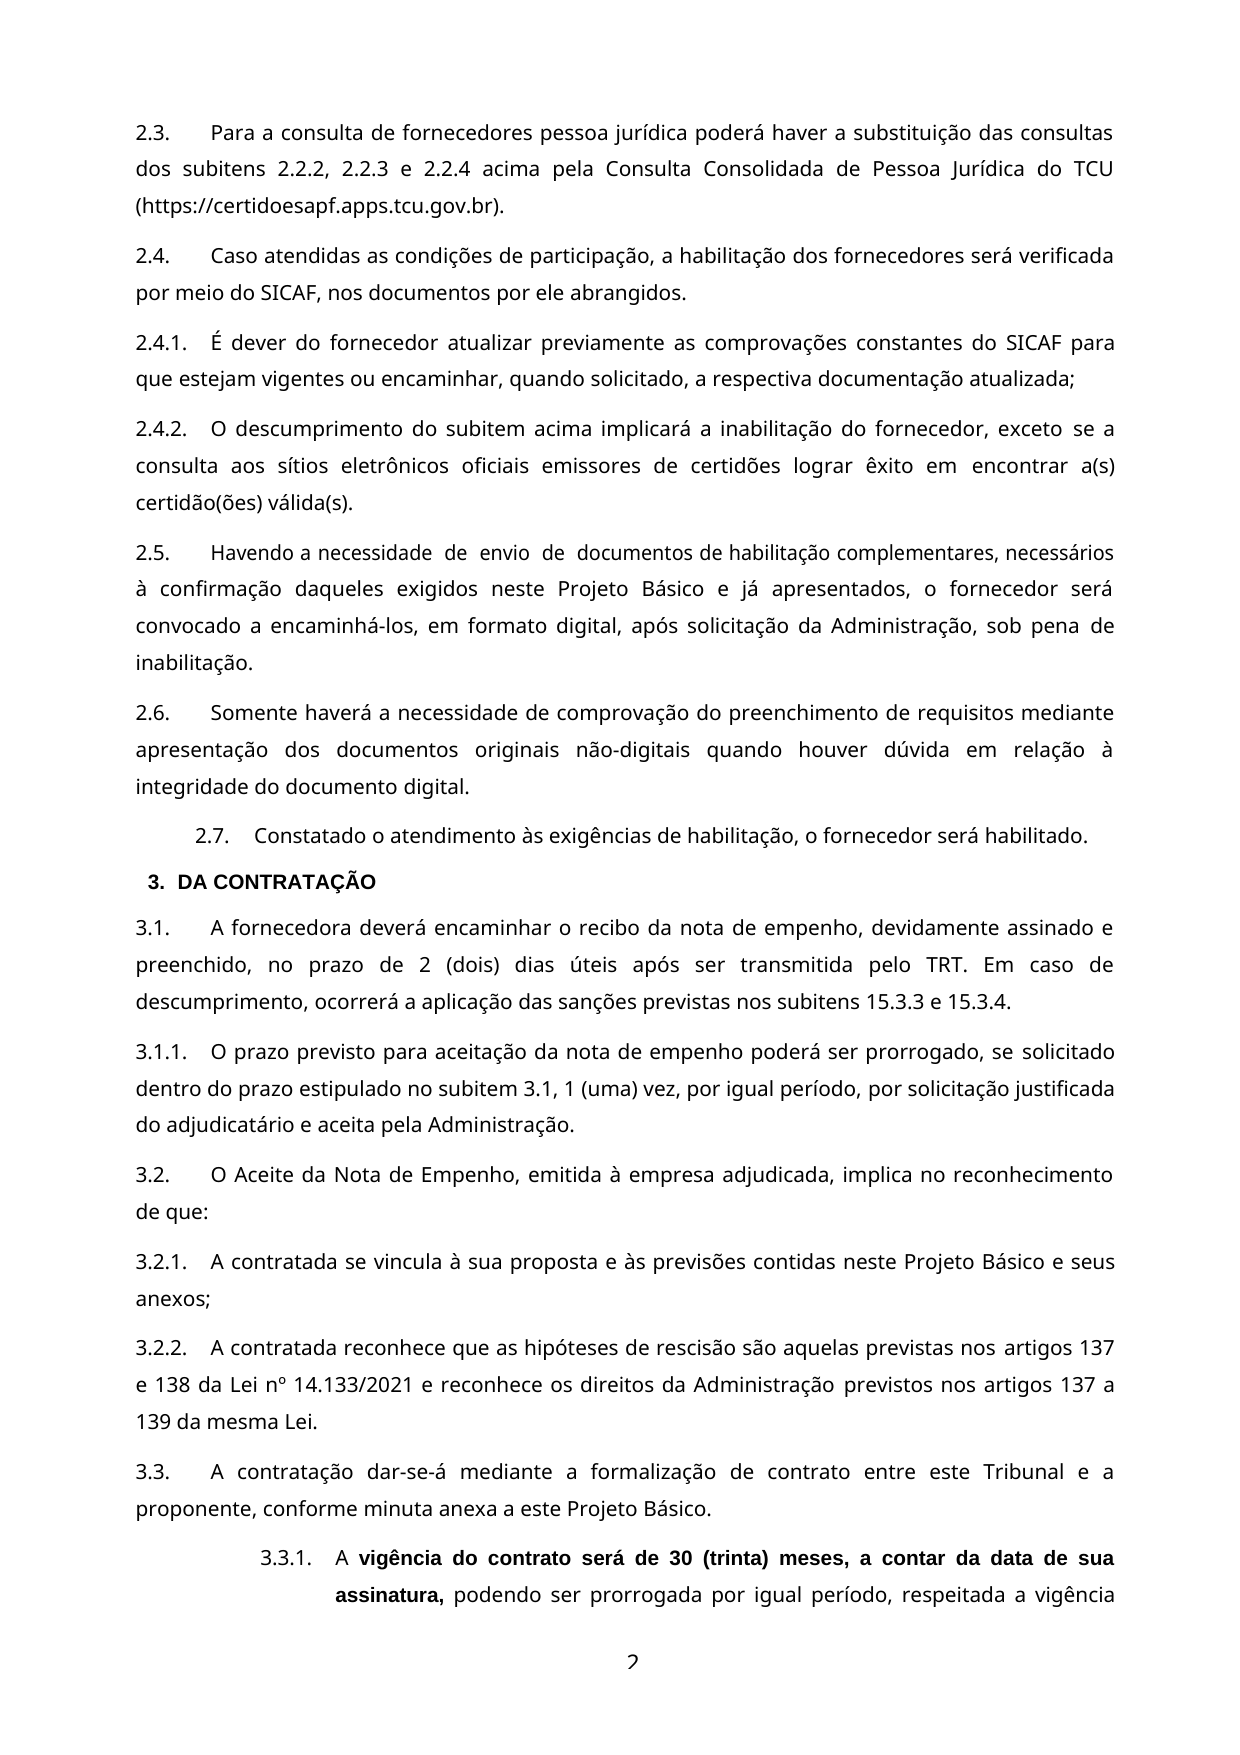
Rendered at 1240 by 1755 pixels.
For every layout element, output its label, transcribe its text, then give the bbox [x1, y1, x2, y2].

list A contratação dar-se-á mediante a formalização de contrato entre este Tribunal e a proponente, conforme minuta anexa a este Projeto Básico. [135, 1457, 1115, 1522]
list A fornecedora deverá encaminhar o recibo da nota de empenho, devidamente assinado e preenchido, no prazo de 2 (dois) dias úteis após ser transmitida pelo TRT. Em caso de descumprimento, ocorrerá a aplicação das sanções previstas nos subitens 15.3.3 e 15.3.4. [135, 913, 1115, 1016]
list É dever do fornecedor atualizar previamente as comprovações constantes do SICAF para que estejam vigentes ou encaminhar, quando solicitado, a respectiva documentação atualizada; [135, 328, 1115, 393]
list DA CONTRATAÇÃO [148, 870, 1135, 894]
list Para a consulta de fornecedores pessoa jurídica poderá haver a substituição das consultas dos subitens 2.2.2, 2.2.3 e 2.2.4 acima pela Consulta Consolidada de Pessoa Jurídica do TCU (https://certidoesapf.apps.tcu.gov.br). [135, 118, 1115, 220]
list A contratada se vincula à sua proposta e às previsões contidas neste Projeto Básico e seus anexos; [135, 1247, 1115, 1312]
list O prazo previsto para aceitação da nota de empenho poderá ser prorrogado, se solicitado dentro do prazo estipulado no subitem 3.1, 1 (uma) vez, por igual período, por solicitação justificada do adjudicatário e aceita pela Administração. [135, 1037, 1115, 1139]
list Havendo a necessidade de envio de documentos de habilitação complementares, necessários à confirmação daqueles exigidos neste Projeto Básico e já apresentados, o fornecedor será convocado a encaminhá-los, em formato digital, após solicitação da Administração, sob pena de inabilitação. [135, 538, 1115, 677]
list Somente haverá a necessidade de comprovação do preenchimento de requisitos mediante apresentação dos documentos originais não-digitais quando houver dúvida em relação à integridade do documento digital. [135, 698, 1115, 800]
list O descumprimento do subitem acima implicará a inabilitação do fornecedor, exceto se a consulta aos sítios eletrônicos oficiais emissores de certidões lograr êxito em encontrar a(s) certidão(ões) válida(s). [135, 414, 1115, 516]
list A vigência do contrato será de 30 (trinta) meses, a contar da data de sua assinatura, podendo ser prorrogada por igual período, respeitada a vigência [260, 1543, 1115, 1608]
list Caso atendidas as condições de participação, a habilitação dos fornecedores será verificada por meio do SICAF, nos documentos por ele abrangidos. [135, 241, 1115, 306]
list O Aceite da Nota de Empenho, emitida à empresa adjudicada, implica no reconhecimento de que: [135, 1160, 1115, 1226]
list Constatado o atendimento às exigências de habilitação, o fornecedor será habilitado. [195, 821, 1135, 850]
list A contratada reconhece que as hipóteses de rescisão são aquelas previstas nos artigos 137 e 138 da Lei nº 14.133/2021 e reconhece os direitos da Administração previstos nos artigos 137 a 139 da mesma Lei. [135, 1333, 1115, 1435]
